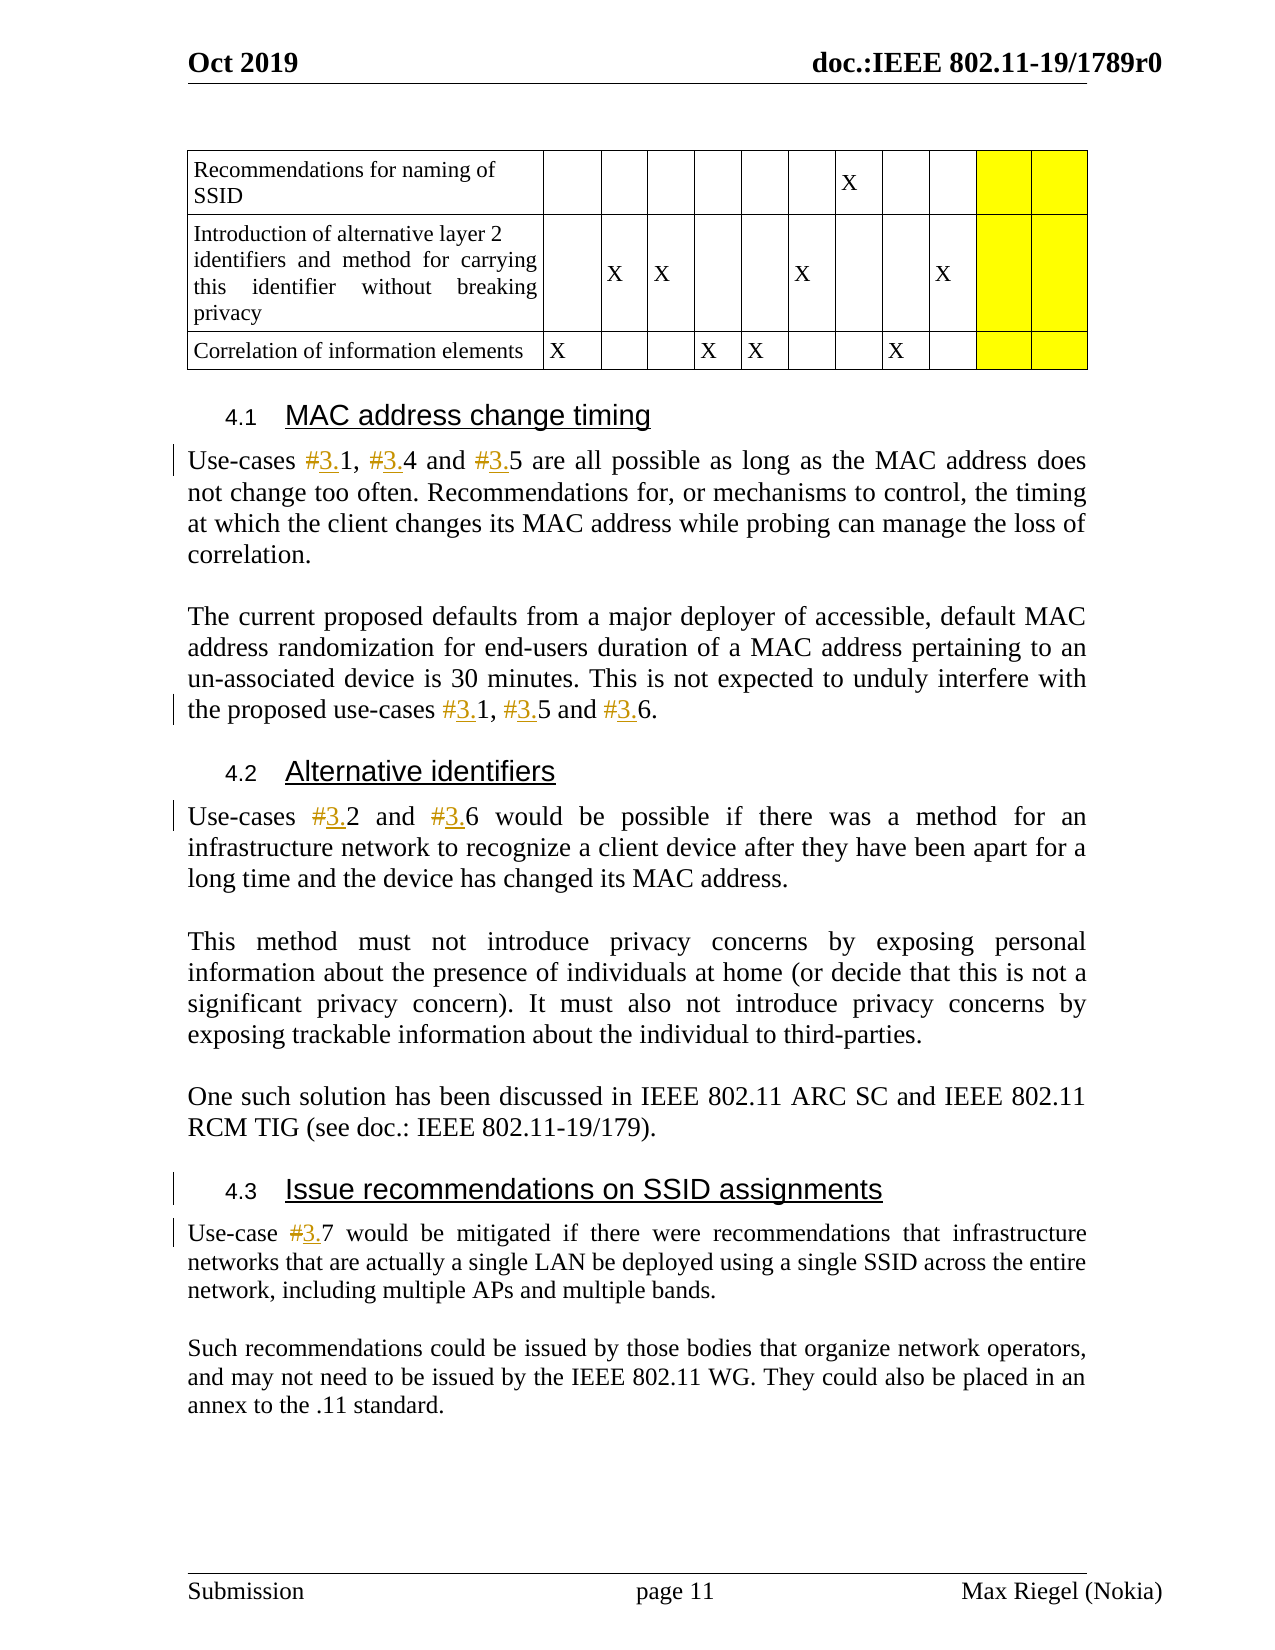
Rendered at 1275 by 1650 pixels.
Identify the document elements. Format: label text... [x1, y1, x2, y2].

table_cell [544, 151, 601, 214]
table_cell [1032, 151, 1087, 214]
table_cell X [836, 151, 882, 214]
table_cell X [883, 332, 929, 369]
table_cell [883, 151, 929, 214]
table_cell X [602, 215, 647, 331]
text Use-cases 3.1, 3.4 and 3.5 are all possible as long as the MAC address does not change too often. Recommendations for, or mechanisms to control, the timing at which the client changes its MAC address while probing can manage the loss of correlation. [187, 444, 1087, 569]
table_cell [836, 215, 882, 331]
table_cell [1032, 215, 1087, 331]
table_cell [742, 151, 788, 214]
table_cell [602, 332, 647, 369]
table_cell [789, 151, 835, 214]
table_cell Introduction of alternative layer 2 identifiers and method for carrying this identifier without breaking privacy [188, 215, 543, 331]
text Such recommendations could be issued by those bodies that organize network operators, and may not need to be issued by the IEEE 802.11 WG. They could also be placed in an annex to the .11 standard. [187, 1333, 1087, 1419]
text Use-case 3.7 would be mitigated if there were recommendations that infrastructure networks that are actually a single LAN be deployed using a single SSID across the entire network, including multiple APs and multiple bands. [187, 1218, 1087, 1304]
table_cell [977, 151, 1031, 214]
table_cell [977, 332, 1031, 369]
text The current proposed defaults from a major deployer of accessible, default MAC address randomization for end-users duration of a MAC address pertaining to an un-associated device is 30 minutes. This is not expected to unduly interfere with the proposed use-cases 3.1, 3.5 and 3.6. [187, 600, 1087, 725]
text One such solution has been discussed in IEEE 802.11 ARC SC and IEEE 802.11 RCM TIG (see doc.: IEEE 802.11-19/179). [187, 1080, 1087, 1143]
table_cell [930, 151, 976, 214]
table_cell X [695, 332, 741, 369]
table_cell [930, 332, 976, 369]
table_cell X [648, 215, 694, 331]
table_cell [544, 215, 601, 331]
text Use-cases 3.2 and 3.6 would be possible if there was a method for an infrastructure network to recognize a client device after they have been apart for a long time and the device has changed its MAC address. [187, 800, 1087, 893]
table_cell [836, 332, 882, 369]
table_cell [695, 215, 741, 331]
table_cell Recommendations for naming of SSID [188, 151, 543, 214]
table_cell [883, 215, 929, 331]
table_cell [602, 151, 647, 214]
table_cell [742, 215, 788, 331]
table_cell Correlation of information elements [188, 332, 543, 369]
table_cell [648, 151, 694, 214]
table_cell X [544, 332, 601, 369]
table_cell X [930, 215, 976, 331]
table_cell [695, 151, 741, 214]
subtitle MAC address change timing [225, 398, 1087, 432]
subtitle Alternative identifiers [225, 754, 1087, 787]
table_cell [648, 332, 694, 369]
text This method must not introduce privacy concerns by exposing personal information about the presence of individuals at home (or decide that this is not a significant privacy concern). It must also not introduce privacy concerns by exposing trackable information about the individual to third-parties. [187, 924, 1087, 1049]
table_cell [1032, 332, 1087, 369]
table_cell X [789, 215, 835, 331]
table_cell [977, 215, 1031, 331]
table_cell [789, 332, 835, 369]
table_cell X [742, 332, 788, 369]
subtitle Issue recommendations on SSID assignments [225, 1172, 1087, 1205]
